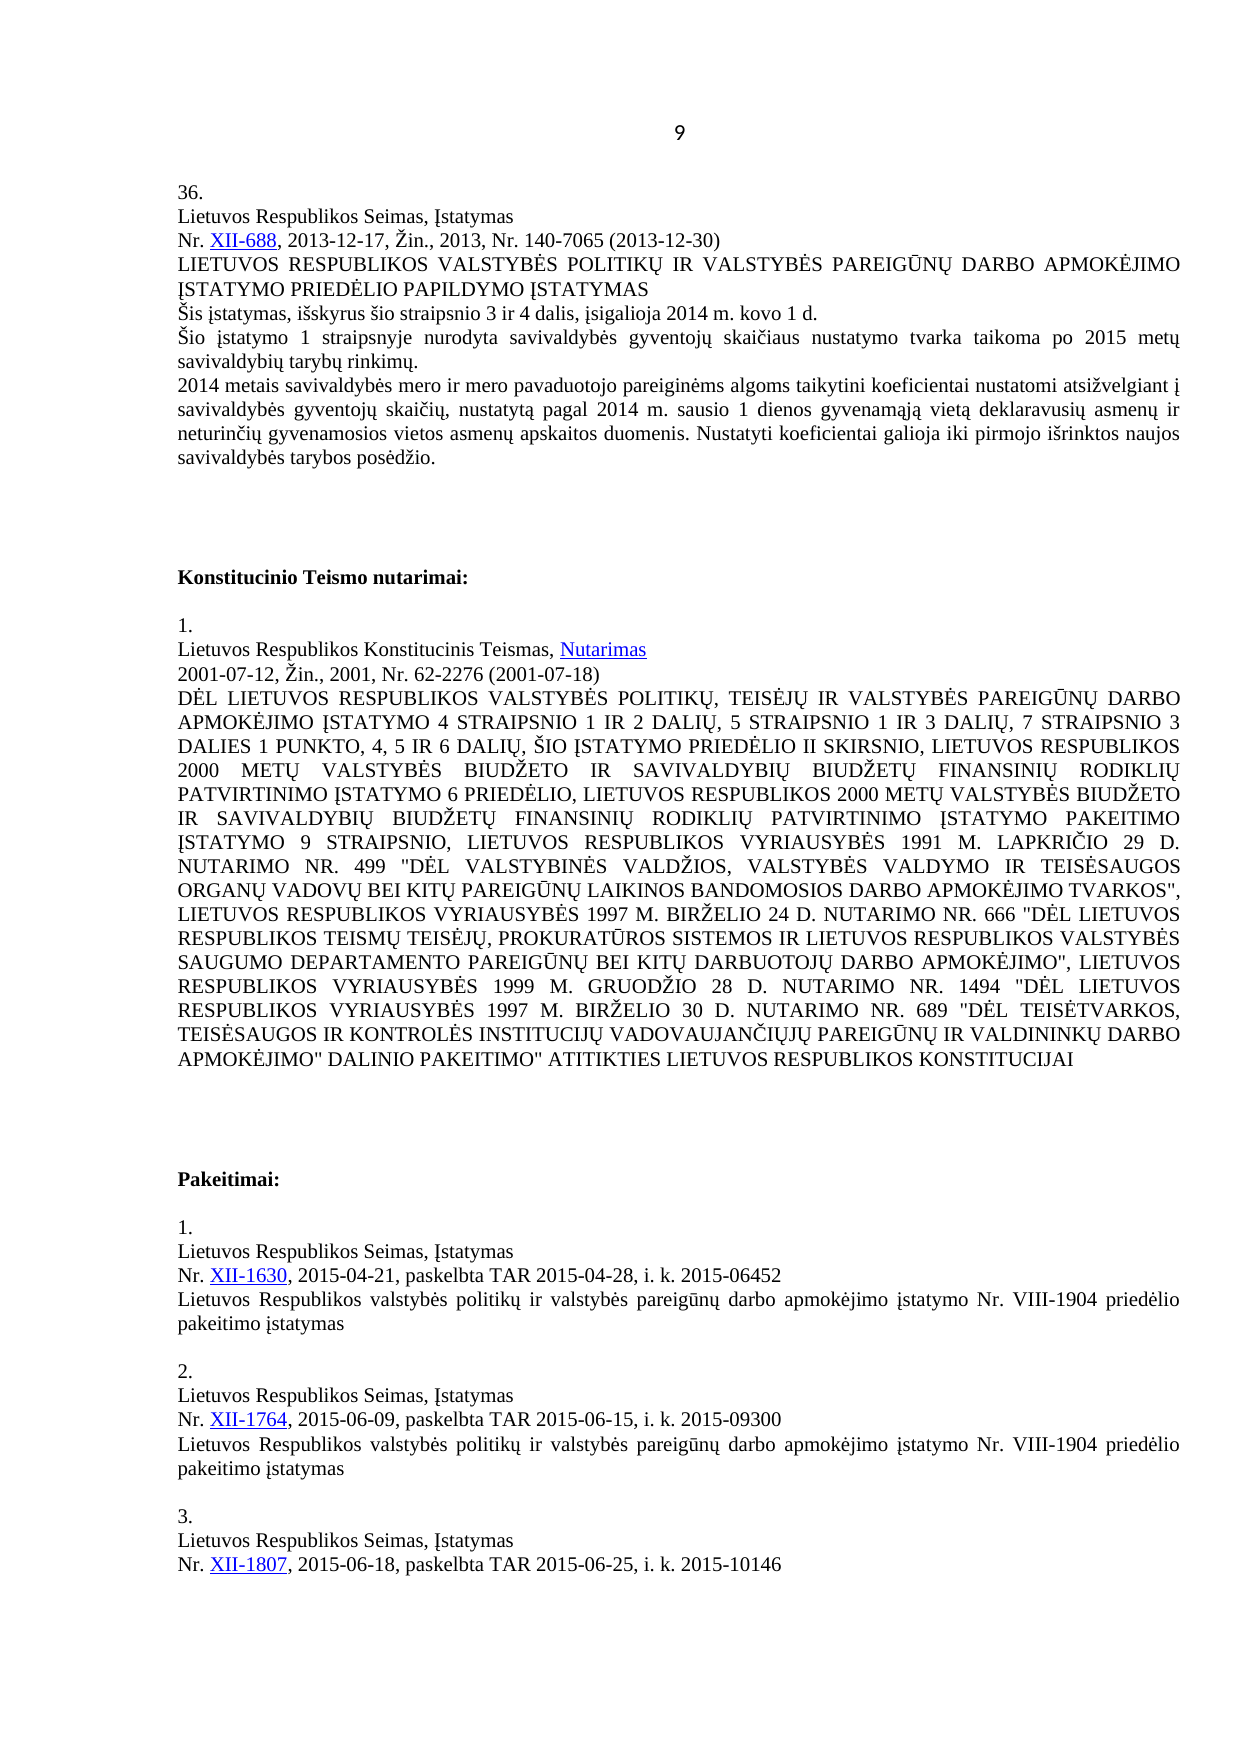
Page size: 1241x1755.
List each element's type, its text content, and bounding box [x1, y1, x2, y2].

text Lietuvos Respublikos Seimas, Įstatymas [177, 1239, 1181, 1263]
text Nr. XII-1807, 2015-06-18, paskelbta TAR 2015-06-25, i. k. 2015-10146 [177, 1552, 1181, 1576]
text Pakeitimai: [177, 1167, 1181, 1191]
text Nr. XII-1764, 2015-06-09, paskelbta TAR 2015-06-15, i. k. 2015-09300 [177, 1407, 1181, 1431]
text 1. [177, 613, 1181, 637]
text Konstitucinio Teismo nutarimai: [177, 565, 1181, 589]
text Lietuvos Respublikos valstybės politikų ir valstybės pareigūnų darbo apmokėjimo įstatymo Nr. VIII-1904 priedėlio pakeitimo įstatymas [177, 1287, 1181, 1335]
text 1. [177, 1215, 1181, 1239]
text Lietuvos Respublikos Seimas, Įstatymas [177, 204, 1181, 228]
text Nr. XII-688, 2013-12-17, Žin., 2013, Nr. 140-7065 (2013-12-30) [177, 228, 1181, 252]
text 36. [177, 180, 1181, 204]
text DĖL LIETUVOS RESPUBLIKOS VALSTYBĖS POLITIKŲ, TEISĖJŲ IR VALSTYBĖS PAREIGŪNŲ DARBO APMOKĖJIMO ĮSTATYMO 4 STRAIPSNIO 1 IR 2 DALIŲ, 5 STRAIPSNIO 1 IR 3 DALIŲ, 7 STRAIPSNIO 3 DALIES 1 PUNKTO, 4, 5 IR 6 DALIŲ, ŠIO ĮSTATYMO PRIEDĖLIO II SKIRSNIO, LIETUVOS RESPUBLIKOS 2000 METŲ VALSTYBĖS BIUDŽETO IR SAVIVALDYBIŲ BIUDŽETŲ FINANSINIŲ RODIKLIŲ PATVIRTINIMO ĮSTATYMO 6 PRIEDĖLIO, LIETUVOS RESPUBLIKOS 2000 METŲ VALSTYBĖS BIUDŽETO IR SAVIVALDYBIŲ BIUDŽETŲ FINANSINIŲ RODIKLIŲ PATVIRTINIMO ĮSTATYMO PAKEITIMO ĮSTATYMO 9 STRAIPSNIO, LIETUVOS RESPUBLIKOS VYRIAUSYBĖS 1991 M. LAPKRIČIO 29 D. NUTARIMO NR. 499 "DĖL VALSTYBINĖS VALDŽIOS, VALSTYBĖS VALDYMO IR TEISĖSAUGOS ORGANŲ VADOVŲ BEI KITŲ PAREIGŪNŲ LAIKINOS BANDOMOSIOS DARBO APMOKĖJIMO TVARKOS", LIETUVOS RESPUBLIKOS VYRIAUSYBĖS 1997 M. BIRŽELIO 24 D. NUTARIMO NR. 666 "DĖL LIETUVOS RESPUBLIKOS TEISMŲ TEISĖJŲ, PROKURATŪROS SISTEMOS IR LIETUVOS RESPUBLIKOS VALSTYBĖS SAUGUMO DEPARTAMENTO PAREIGŪNŲ BEI KITŲ DARBUOTOJŲ DARBO APMOKĖJIMO", LIETUVOS RESPUBLIKOS VYRIAUSYBĖS 1999 M. GRUODŽIO 28 D. NUTARIMO NR. 1494 "DĖL LIETUVOS RESPUBLIKOS VYRIAUSYBĖS 1997 M. BIRŽELIO 30 D. NUTARIMO NR. 689 "DĖL TEISĖTVARKOS, TEISĖSAUGOS IR KONTROLĖS INSTITUCIJŲ VADOVAUJANČIŲJŲ PAREIGŪNŲ IR VALDININKŲ DARBO APMOKĖJIMO" DALINIO PAKEITIMO" ATITIKTIES LIETUVOS RESPUBLIKOS KONSTITUCIJAI [177, 686, 1181, 1071]
text Lietuvos Respublikos Seimas, Įstatymas [177, 1528, 1181, 1552]
text Nr. XII-1630, 2015-04-21, paskelbta TAR 2015-04-28, i. k. 2015-06452 [177, 1263, 1181, 1287]
text 2001-07-12, Žin., 2001, Nr. 62-2276 (2001-07-18) [177, 661, 1181, 686]
text LIETUVOS RESPUBLIKOS VALSTYBĖS POLITIKŲ IR VALSTYBĖS PAREIGŪNŲ DARBO APMOKĖJIMO ĮSTATYMO PRIEDĖLIO PAPILDYMO ĮSTATYMAS [177, 252, 1181, 301]
text Lietuvos Respublikos valstybės politikų ir valstybės pareigūnų darbo apmokėjimo įstatymo Nr. VIII-1904 priedėlio pakeitimo įstatymas [177, 1431, 1181, 1479]
text 2014 metais savivaldybės mero ir mero pavaduotojo pareiginėms algoms taikytini koeficientai nustatomi atsižvelgiant į savivaldybės gyventojų skaičių, nustatytą pagal 2014 m. sausio 1 dienos gyvenamąją vietą deklaravusių asmenų ir neturinčių gyvenamosios vietos asmenų apskaitos duomenis. Nustatyti koeficientai galioja iki pirmojo išrinktos naujos savivaldybės tarybos posėdžio. [177, 373, 1181, 469]
text Lietuvos Respublikos Konstitucinis Teismas, Nutarimas [177, 637, 1181, 661]
text Lietuvos Respublikos Seimas, Įstatymas [177, 1383, 1181, 1407]
text 2. [177, 1359, 1181, 1383]
text Šio įstatymo 1 straipsnyje nurodyta savivaldybės gyventojų skaičiaus nustatymo tvarka taikoma po 2015 metų savivaldybių tarybų rinkimų. [177, 324, 1181, 373]
text Šis įstatymas, išskyrus šio straipsnio 3 ir 4 dalis, įsigalioja 2014 m. kovo 1 d. [177, 301, 1181, 324]
text 3. [177, 1504, 1181, 1528]
